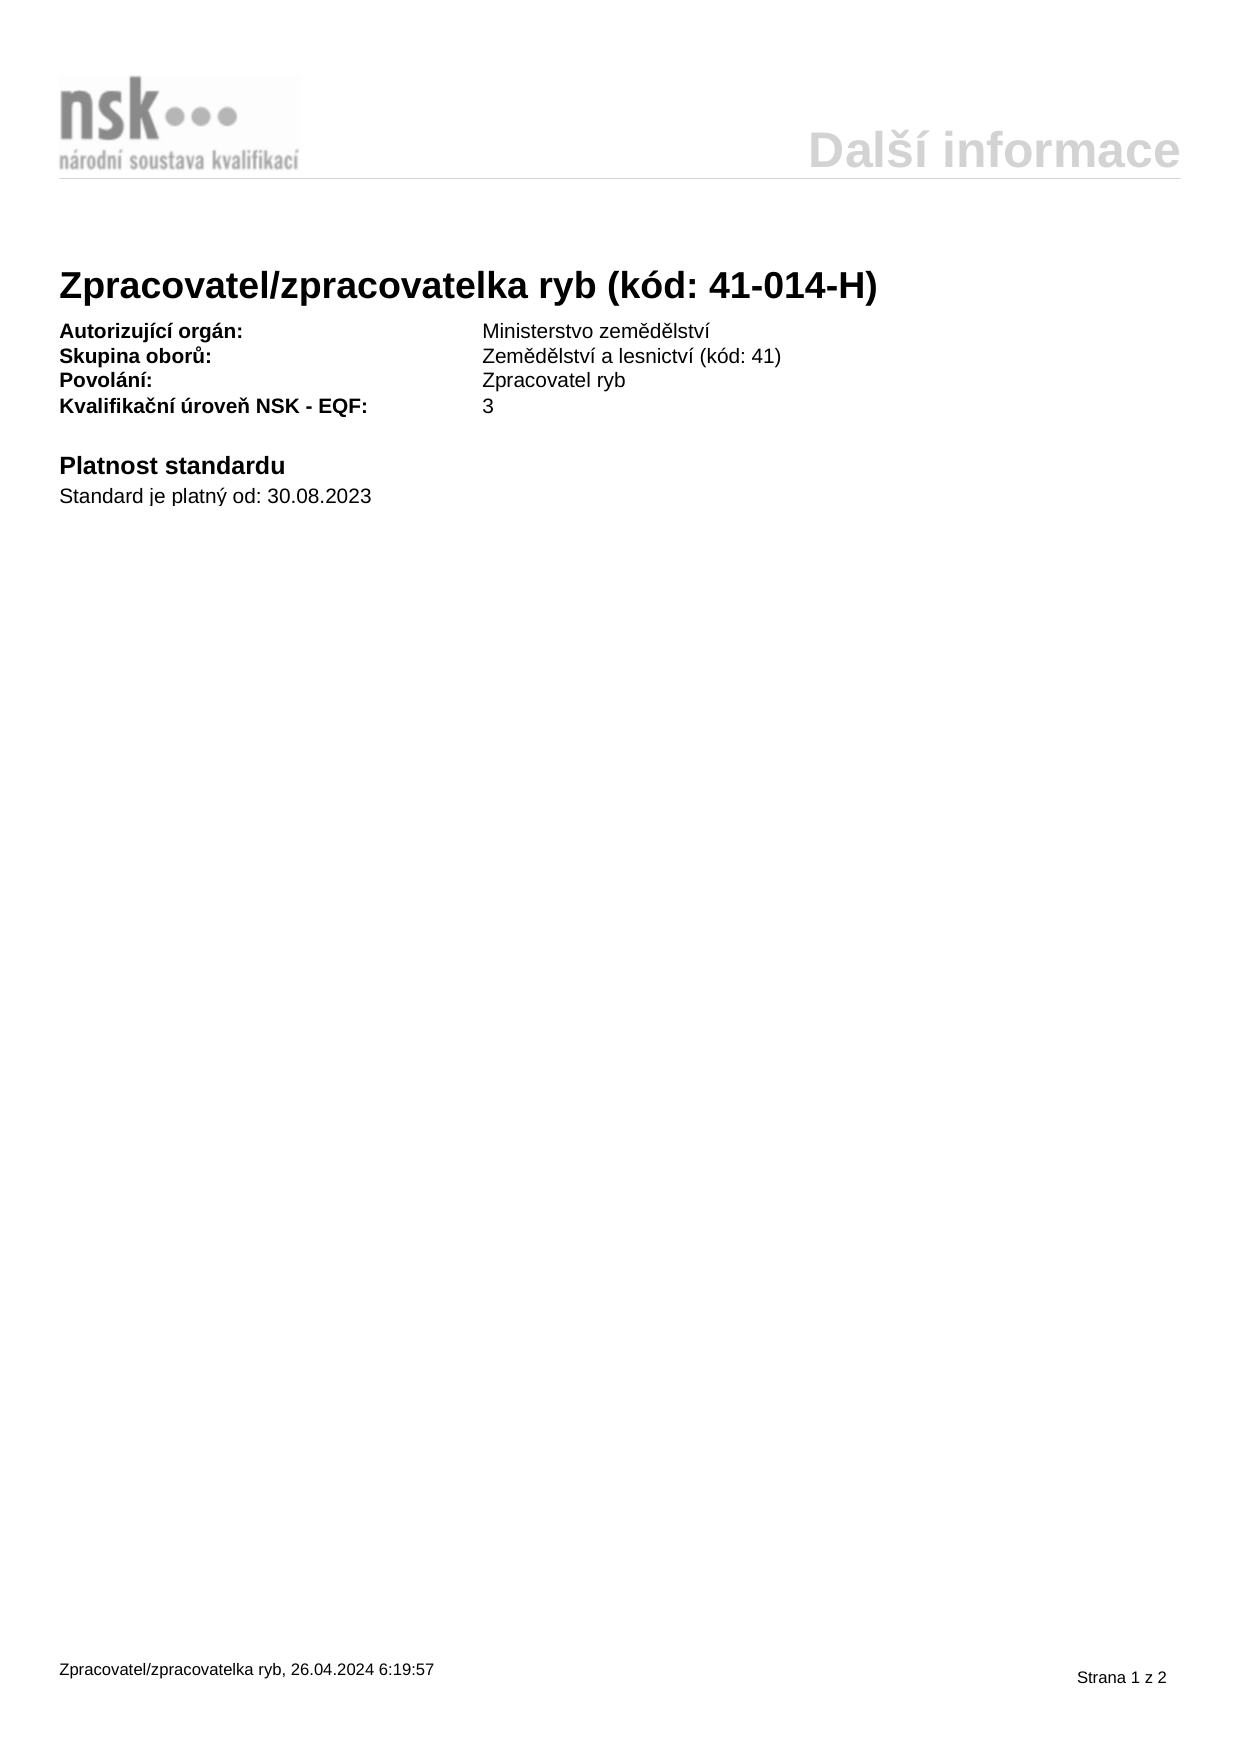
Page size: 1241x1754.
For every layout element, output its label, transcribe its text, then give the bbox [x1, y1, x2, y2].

table_cell [59, 418, 119, 447]
table_cell [861, 1106, 1167, 1383]
table_cell [1167, 307, 1181, 319]
table_cell [861, 418, 1167, 447]
table_cell [482, 196, 619, 224]
table_cell [482, 307, 619, 319]
table_cell Platnost standardu [59, 448, 1181, 483]
table_cell [1167, 1106, 1181, 1383]
table_cell [1167, 506, 1181, 806]
table_cell [119, 307, 482, 319]
table_cell [619, 172, 627, 178]
table_cell [119, 1384, 482, 1659]
table_cell [1167, 196, 1181, 224]
table_cell [1167, 418, 1181, 447]
table_cell [627, 506, 861, 806]
table_cell [482, 418, 619, 447]
table_cell [59, 506, 119, 806]
table_cell [119, 196, 482, 224]
table_cell [619, 1106, 627, 1383]
table_cell [619, 806, 627, 1106]
table_cell [861, 196, 1167, 224]
table_cell [627, 307, 861, 319]
table_cell Skupina oborů: [59, 344, 482, 368]
table_cell [627, 1384, 861, 1659]
table_cell 3 [482, 394, 1181, 417]
table_cell [1167, 1660, 1181, 1696]
table_cell [861, 806, 1167, 1106]
table_cell [482, 172, 619, 178]
table_cell [482, 806, 619, 1106]
table_cell [619, 506, 627, 806]
table_cell Ministerstvo zemědělství [482, 319, 1181, 344]
table_cell [59, 1106, 119, 1383]
table_cell [119, 418, 482, 447]
table_cell [59, 806, 119, 1106]
table_cell Zpracovatel/zpracovatelka ryb, 26.04.2024 6:19:57 [59, 1660, 861, 1696]
table_cell Povolání: [59, 368, 482, 392]
table_cell [861, 506, 1167, 806]
table_cell [627, 1106, 861, 1383]
table_header [620, 59, 627, 172]
table_cell [627, 806, 861, 1106]
table_cell Zpracovatel/zpracovatelka ryb (kód: 41-014-H) [59, 224, 1181, 307]
table_header Další informace [627, 59, 1181, 178]
table_cell [119, 1106, 482, 1383]
table_cell [119, 172, 482, 178]
table_cell Autorizující orgán: [59, 319, 482, 343]
table_cell [59, 179, 1181, 196]
table_cell Strana 1 z 2 [861, 1660, 1167, 1696]
table_cell [627, 196, 861, 224]
table_cell Zemědělství a lesnictví (kód: 41) [482, 344, 1181, 368]
table_cell [119, 506, 482, 806]
table_cell [619, 1384, 627, 1659]
table_cell [482, 506, 619, 806]
table_cell [119, 806, 482, 1106]
table_cell [482, 1106, 619, 1383]
table_cell [59, 1384, 119, 1659]
table_cell [1167, 1384, 1181, 1659]
table_cell Standard je platný od: 30.08.2023 [59, 484, 1181, 506]
picture [58, 59, 620, 172]
table_cell [619, 418, 627, 447]
table_cell [59, 307, 119, 319]
table_cell Zpracovatel ryb [482, 368, 1181, 393]
table_cell [861, 1384, 1167, 1659]
table_cell [619, 196, 627, 224]
table_cell [627, 418, 861, 447]
table_cell [619, 307, 627, 319]
table_cell Kvalifikační úroveň NSK - EQF: [59, 394, 482, 417]
table_cell [861, 307, 1167, 319]
table_cell [1167, 806, 1181, 1106]
table_cell [482, 1384, 619, 1659]
table_cell [59, 196, 119, 224]
table_cell [59, 172, 119, 178]
